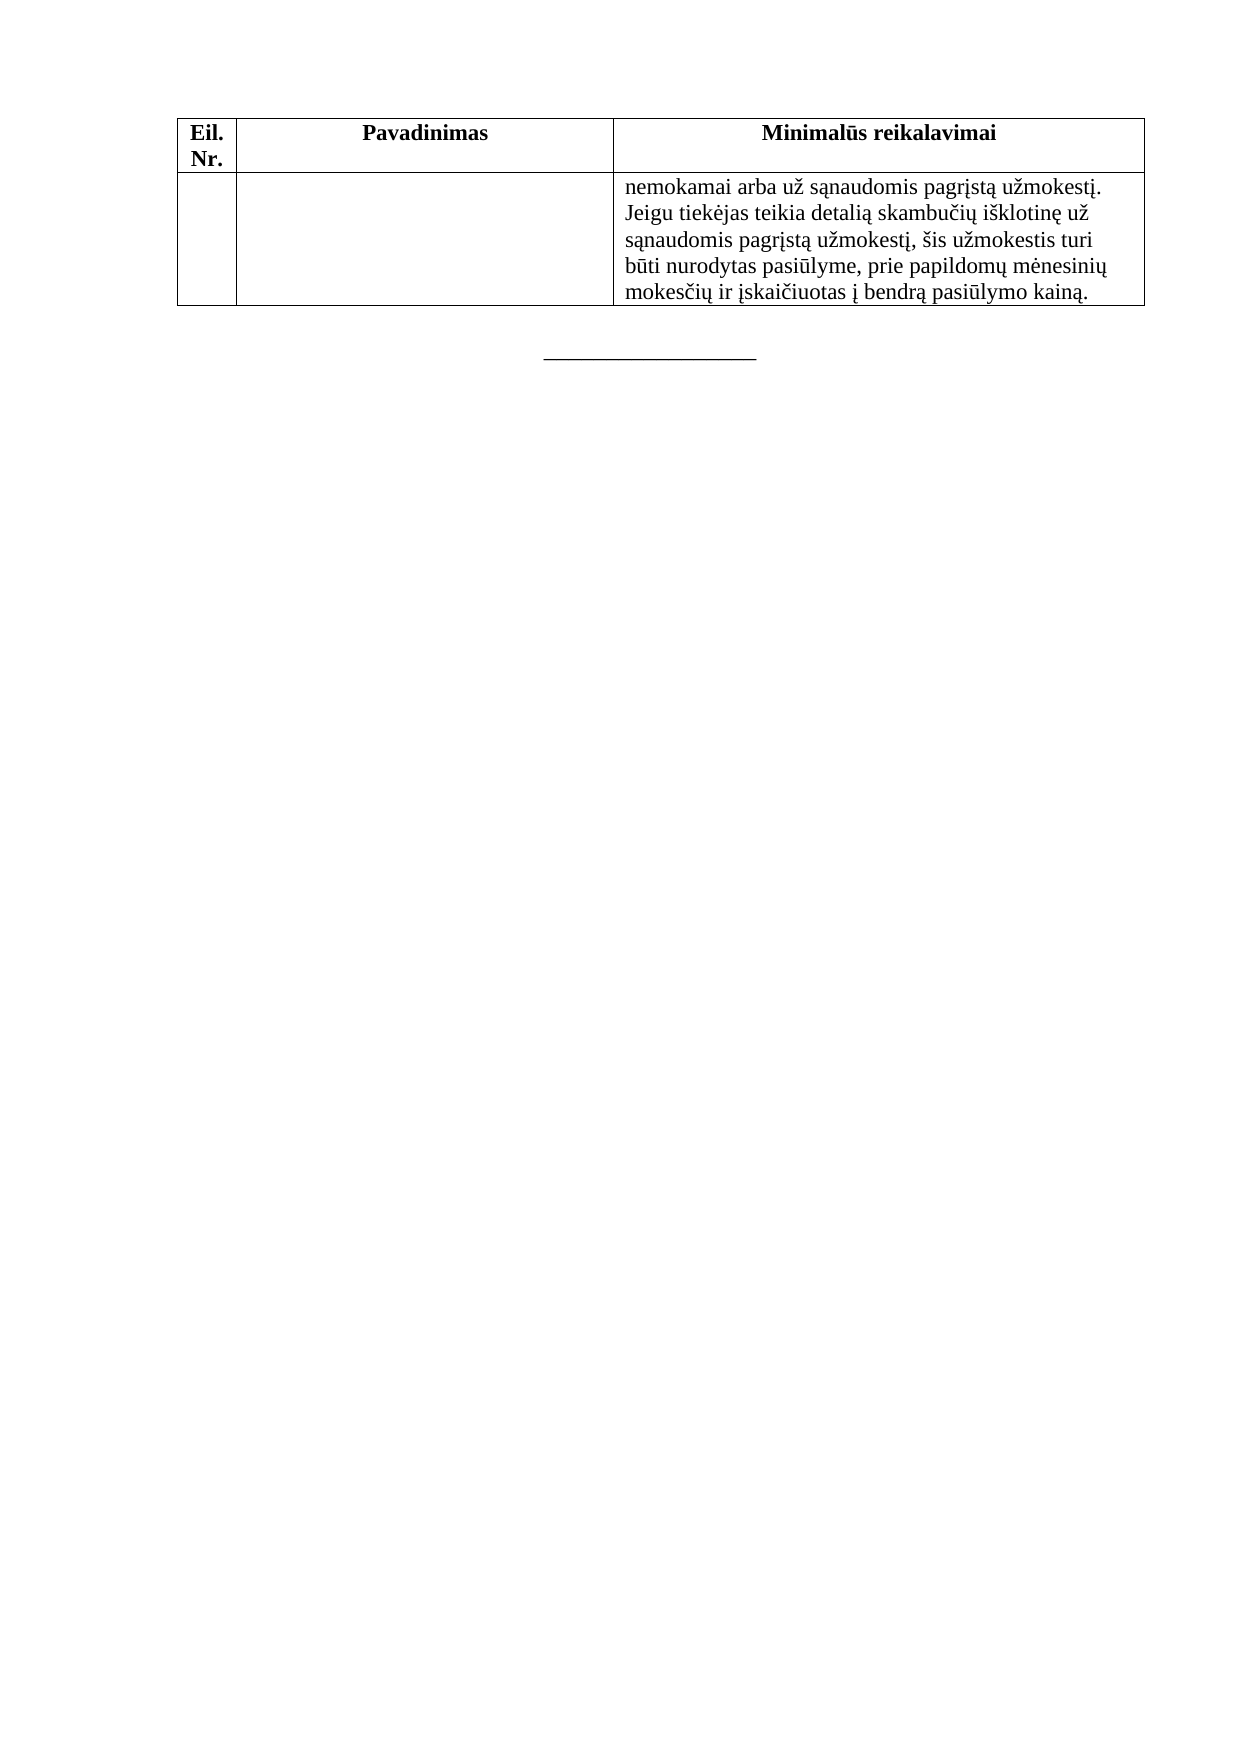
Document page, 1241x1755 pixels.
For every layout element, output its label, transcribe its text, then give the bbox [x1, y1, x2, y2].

text _________________ [177, 334, 1122, 363]
table_header Pavadinimas [237, 119, 613, 172]
table_cell nemokamai arba už sąnaudomis pagrįstą užmokestį. Jeigu tiekėjas teikia detalią skambučių išklotinę už sąnaudomis pagrįstą užmokestį, šis užmokestis turi būti nurodytas pasiūlyme, prie papildomų mėnesinių mokesčių ir įskaičiuotas į bendrą pasiūlymo kainą. [614, 173, 1144, 305]
table_cell [237, 173, 613, 305]
table_cell [178, 173, 236, 305]
table_header Minimalūs reikalavimai [614, 119, 1144, 172]
table_header Eil. Nr. [178, 119, 236, 172]
